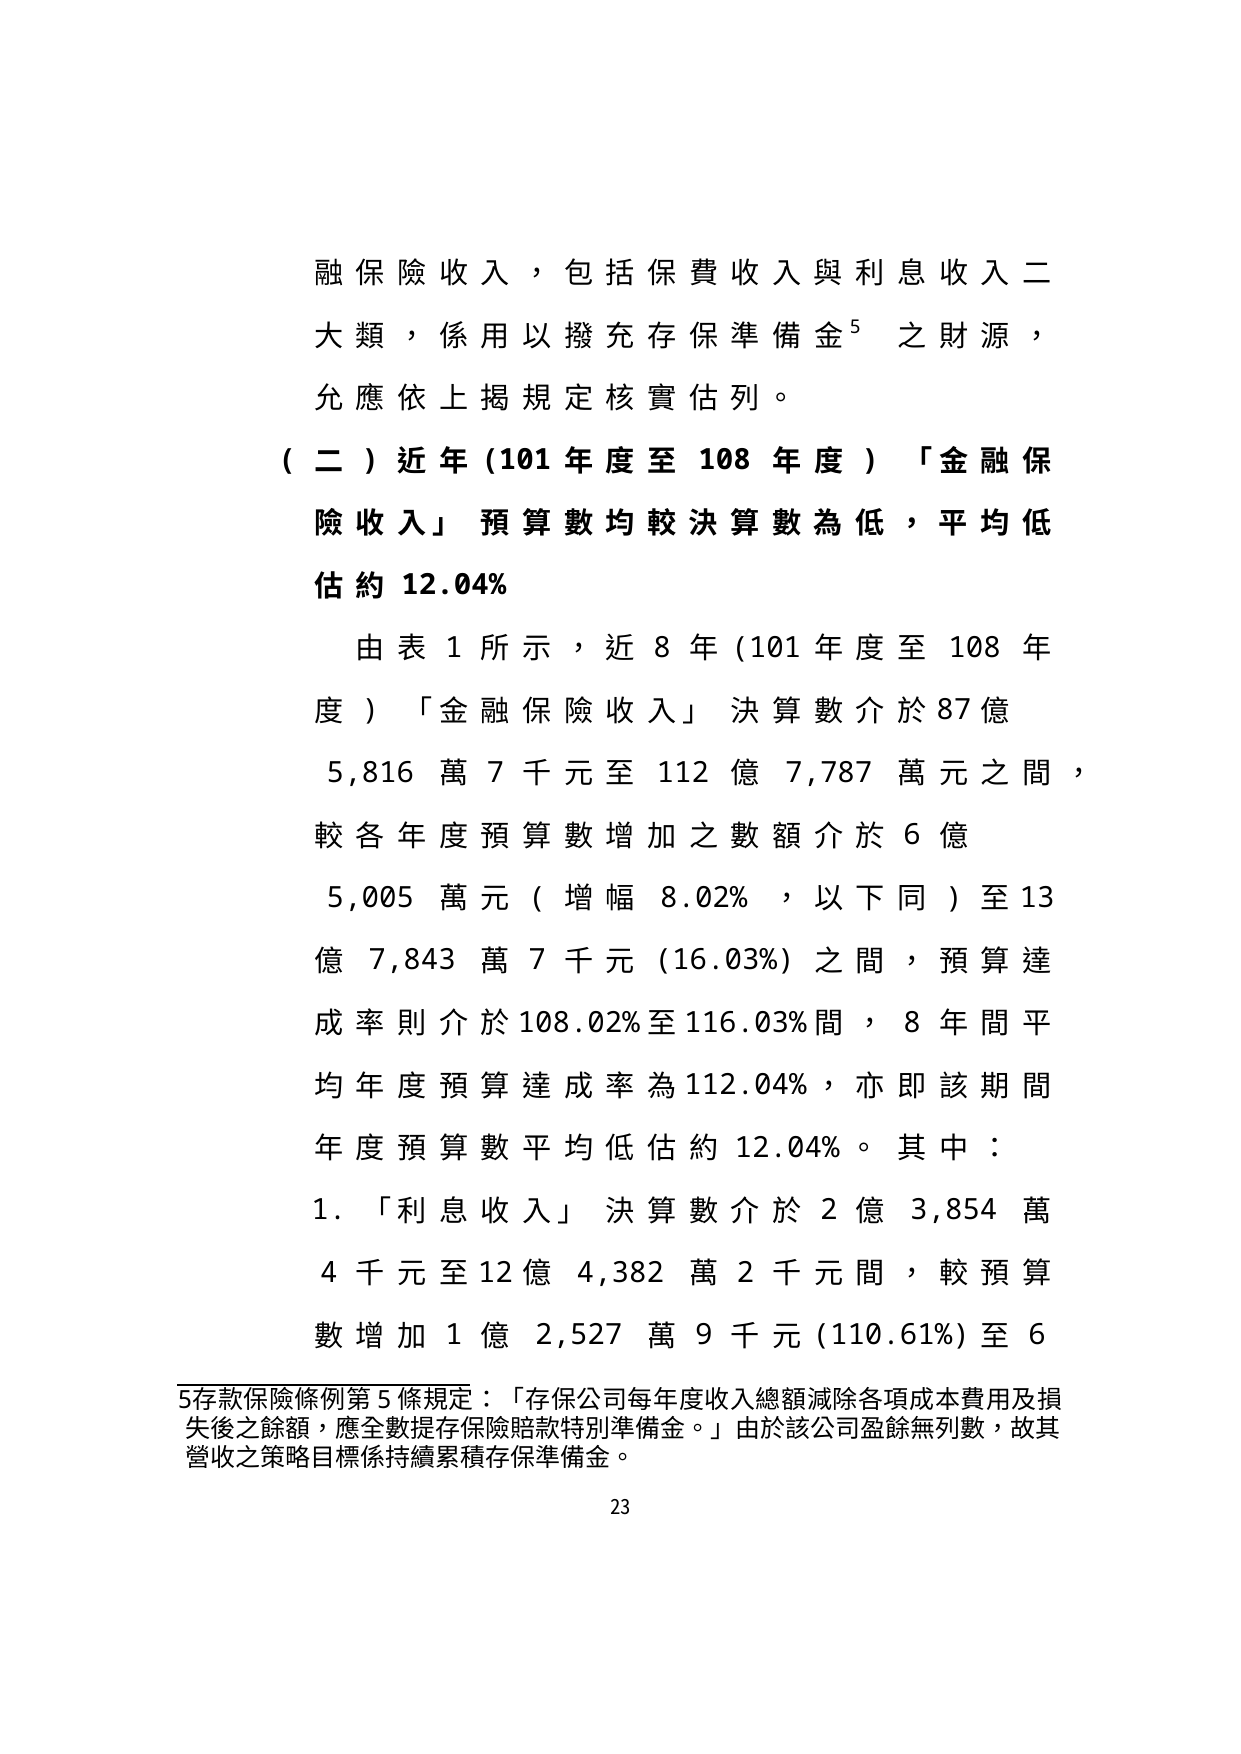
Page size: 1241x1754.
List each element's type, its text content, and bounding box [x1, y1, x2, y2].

text 1.「利息收入」決算數介於2億3,854萬4千元至12億4,382萬2千元間，較預算數增加1億2,527萬9千元(110.61%)至6 [271, 1167, 1058, 1354]
text 融保險收入，包括保費收入與利息收入二大類，係用以撥充存保準備金之財源，允應依上揭規定核實估列。 [271, 229, 1058, 417]
text (二)近年(101年度至108年度)「金融保險收入」預算數均較決算數為低，平均低估約12.04% [242, 417, 1058, 604]
text 由表1所示，近8年(101年度至108年度)「金融保險收入」決算數介於87億5,816萬7千元至112億7,787萬元之間，較各年度預算數增加之數額介於6億5,005萬元(增幅8.02%，以下同)至13億7,843萬7千元(16.03%)之間，預算達成率則介於108.02%至116.03%間，8年間平均年度預算達成率為112.04%，亦即該期間年度預算數平均低估約12.04%。其中： [271, 604, 1058, 1167]
text 存款保險條例第5條規定：「存保公司每年度收入總額減除各項成本費用及損失後之餘額，應全數提存保險賠款特別準備金。」由於該公司盈餘無列數，故其營收之策略目標係持續累積存保準備金。 [177, 1385, 1063, 1473]
